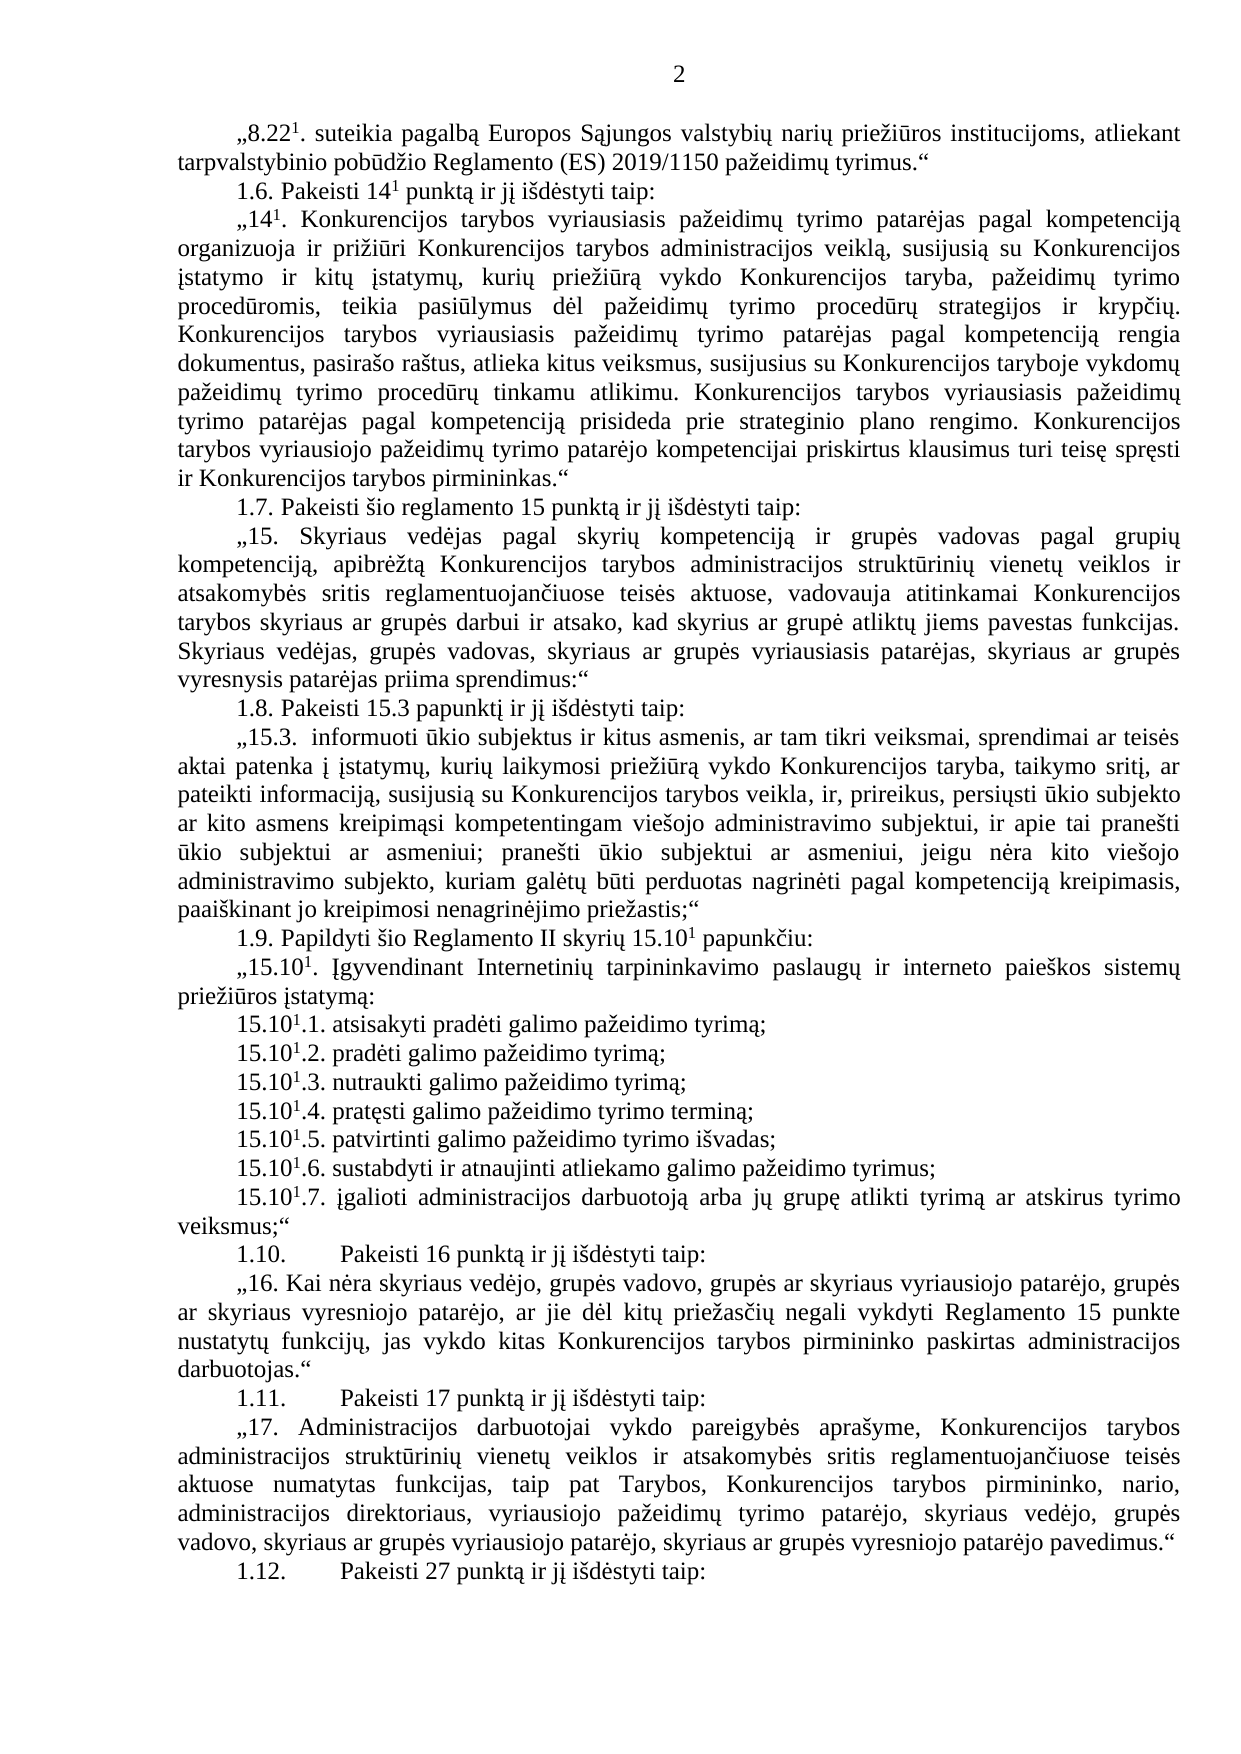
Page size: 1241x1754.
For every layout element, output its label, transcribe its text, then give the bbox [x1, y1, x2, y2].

text 1.11. Pakeisti 17 punktą ir jį išdėstyti taip: [162, 1383, 1181, 1412]
text „15. Skyriaus vedėjas pagal skyrių kompetenciją ir grupės vadovas pagal grupių kompetenciją, apibrėžtą Konkurencijos tarybos administracijos struktūrinių vienetų veiklos ir atsakomybės sritis reglamentuojančiuose teisės aktuose, vadovauja atitinkamai Konkurencijos tarybos skyriaus ar grupės darbui ir atsako, kad skyrius ar grupė atliktų jiems pavestas funkcijas. Skyriaus vedėjas, grupės vadovas, skyriaus ar grupės vyriausiasis patarėjas, skyriaus ar grupės vyresnysis patarėjas priima sprendimus:“ [177, 521, 1181, 693]
text 1.9. Papildyti šio Reglamento II skyrių 15.101 papunkčiu: [162, 923, 1181, 952]
text „16. Kai nėra skyriaus vedėjo, grupės vadovo, grupės ar skyriaus vyriausiojo patarėjo, grupės ar skyriaus vyresniojo patarėjo, ar jie dėl kitų priežasčių negali vykdyti Reglamento 15 punkte nustatytų funkcijų, jas vykdo kitas Konkurencijos tarybos pirmininko paskirtas administracijos darbuotojas.“ [177, 1268, 1181, 1383]
text 1.12. Pakeisti 27 punktą ir jį išdėstyti taip: [162, 1556, 1181, 1584]
text 15.101.6. sustabdyti ir atnaujinti atliekamo galimo pažeidimo tyrimus; [177, 1153, 1181, 1182]
text „15.101. Įgyvendinant Internetinių tarpininkavimo paslaugų ir interneto paieškos sistemų priežiūros įstatymą: [177, 952, 1181, 1009]
text 15.101.7. įgalioti administracijos darbuotoją arba jų grupę atlikti tyrimą ar atskirus tyrimo veiksmus;“ [177, 1182, 1181, 1239]
text 1.7. Pakeisti šio reglamento 15 punktą ir jį išdėstyti taip: [162, 492, 1181, 521]
text 15.101.5. patvirtinti galimo pažeidimo tyrimo išvadas; [177, 1124, 1181, 1153]
text 1.10. Pakeisti 16 punktą ir jį išdėstyti taip: [162, 1239, 1181, 1268]
text 15.101.4. pratęsti galimo pažeidimo tyrimo terminą; [177, 1096, 1181, 1124]
text „17. Administracijos darbuotojai vykdo pareigybės aprašyme, Konkurencijos tarybos administracijos struktūrinių vienetų veiklos ir atsakomybės sritis reglamentuojančiuose teisės aktuose numatytas funkcijas, taip pat Tarybos, Konkurencijos tarybos pirmininko, nario, administracijos direktoriaus, vyriausiojo pažeidimų tyrimo patarėjo, skyriaus vedėjo, grupės vadovo, skyriaus ar grupės vyriausiojo patarėjo, skyriaus ar grupės vyresniojo patarėjo pavedimus.“ [177, 1412, 1181, 1556]
text „8.221. suteikia pagalbą Europos Sąjungos valstybių narių priežiūros institucijoms, atliekant tarpvalstybinio pobūdžio Reglamento (ES) 2019/1150 pažeidimų tyrimus.“ [177, 118, 1181, 176]
text 15.101.2. pradėti galimo pažeidimo tyrimą; [177, 1038, 1181, 1067]
text 1.6. Pakeisti 141 punktą ir jį išdėstyti taip: [162, 176, 1181, 204]
text „15.3. informuoti ūkio subjektus ir kitus asmenis, ar tam tikri veiksmai, sprendimai ar teisės aktai patenka į įstatymų, kurių laikymosi priežiūrą vykdo Konkurencijos taryba, taikymo sritį, ar pateikti informaciją, susijusią su Konkurencijos tarybos veikla, ir, prireikus, persiųsti ūkio subjekto ar kito asmens kreipimąsi kompetentingam viešojo administravimo subjektui, ir apie tai pranešti ūkio subjektui ar asmeniui; pranešti ūkio subjektui ar asmeniui, jeigu nėra kito viešojo administravimo subjekto, kuriam galėtų būti perduotas nagrinėti pagal kompetenciją kreipimasis, paaiškinant jo kreipimosi nenagrinėjimo priežastis;“ [177, 722, 1181, 923]
text 15.101.1. atsisakyti pradėti galimo pažeidimo tyrimą; [177, 1009, 1181, 1038]
text 1.8. Pakeisti 15.3 papunktį ir jį išdėstyti taip: [162, 693, 1181, 722]
text 15.101.3. nutraukti galimo pažeidimo tyrimą; [177, 1067, 1181, 1096]
text „141. Konkurencijos tarybos vyriausiasis pažeidimų tyrimo patarėjas pagal kompetenciją organizuoja ir prižiūri Konkurencijos tarybos administracijos veiklą, susijusią su Konkurencijos įstatymo ir kitų įstatymų, kurių priežiūrą vykdo Konkurencijos taryba, pažeidimų tyrimo procedūromis, teikia pasiūlymus dėl pažeidimų tyrimo procedūrų strategijos ir krypčių. Konkurencijos tarybos vyriausiasis pažeidimų tyrimo patarėjas pagal kompetenciją rengia dokumentus, pasirašo raštus, atlieka kitus veiksmus, susijusius su Konkurencijos taryboje vykdomų pažeidimų tyrimo procedūrų tinkamu atlikimu. Konkurencijos tarybos vyriausiasis pažeidimų tyrimo patarėjas pagal kompetenciją prisideda prie strateginio plano rengimo. Konkurencijos tarybos vyriausiojo pažeidimų tyrimo patarėjo kompetencijai priskirtus klausimus turi teisę spręsti ir Konkurencijos tarybos pirmininkas.“ [177, 204, 1181, 492]
